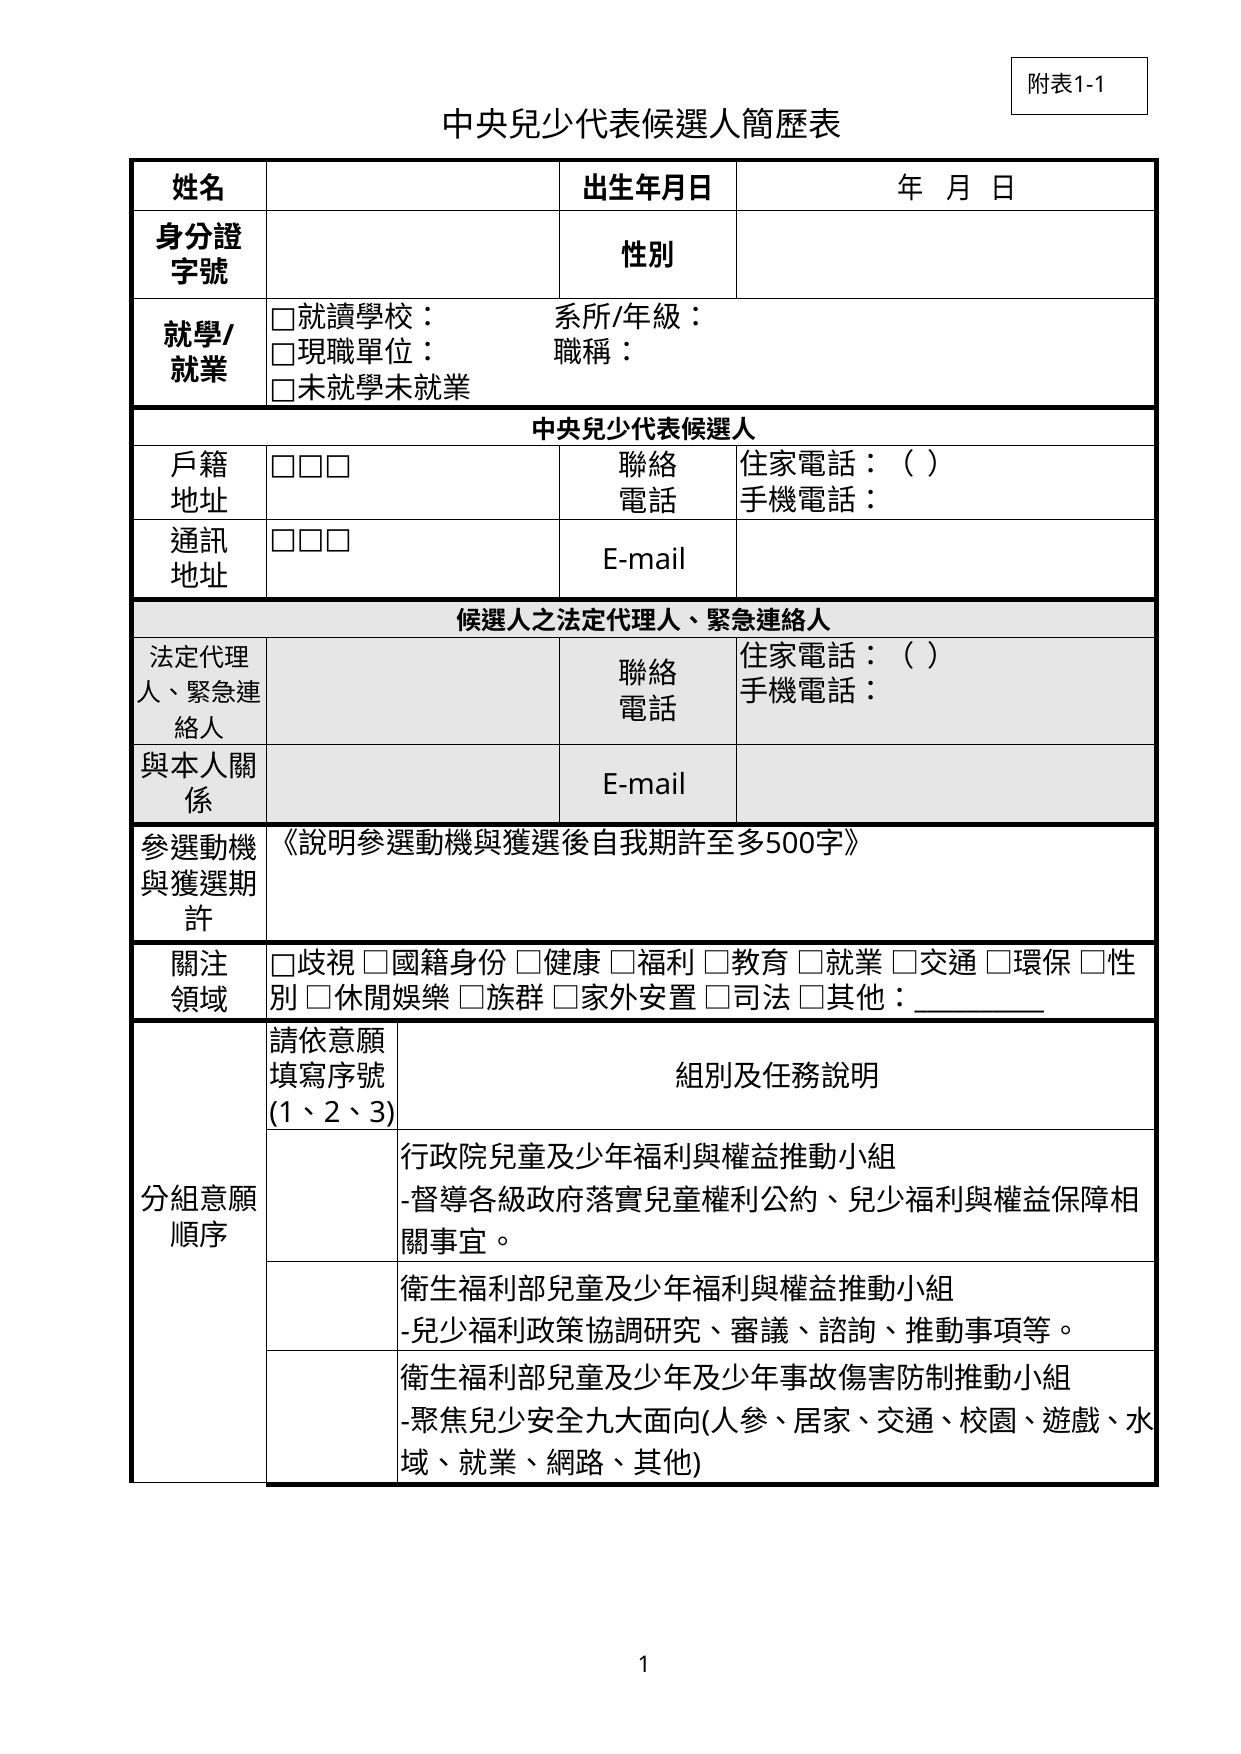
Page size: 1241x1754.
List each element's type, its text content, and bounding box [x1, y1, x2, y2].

table_cell 聯絡 電話 [560, 446, 736, 519]
table_cell [267, 638, 559, 744]
table_cell [267, 1351, 397, 1482]
table_cell [267, 211, 559, 298]
table_cell 組別及任務說明 [398, 1023, 1154, 1129]
table_cell 性別 [560, 211, 736, 298]
table_cell 戶籍 地址 [134, 446, 266, 519]
table_cell 通訊 地址 [134, 520, 266, 597]
table_cell 法定代理人、緊急連絡人 [134, 638, 266, 744]
table_cell 中央兒少代表候選人 [134, 410, 1154, 445]
table_cell 衛生福利部兒童及少年福利與權益推動小組 -兒少福利政策協調研究、審議、諮詢、推動事項等。 [398, 1262, 1154, 1350]
table_cell □□□ [267, 520, 559, 597]
table_cell 候選人之法定代理人、緊急連絡人 [134, 602, 1154, 637]
table_cell □歧視 □國籍身份 □健康 □福利 □教育 □就業 □交通 □環保 □性別 □休閒娛樂 □族群 □家外安置 □司法 □其他：__________ [267, 945, 1154, 1018]
table_cell 請依意願填寫序號(1、2、3) [267, 1023, 397, 1129]
table_header 出生年月日 [560, 162, 736, 210]
table_cell [737, 211, 1154, 298]
table_cell [737, 520, 1154, 597]
table_header 年 月 日 [737, 162, 1154, 210]
table_header 姓名 [134, 162, 266, 210]
table_cell 聯絡 電話 [560, 638, 736, 744]
table_cell 就學/ 就業 [134, 299, 266, 405]
table_cell 參選動機與獲選期許 [134, 827, 266, 940]
table_cell [267, 745, 559, 822]
table_cell □□□ [267, 446, 559, 519]
table_cell 衛生福利部兒童及少年及少年事故傷害防制推動小組 -聚焦兒少安全九大面向(人參、居家、交通、校園、遊戲、水域、就業、網路、其他) [398, 1351, 1154, 1482]
table_cell [737, 745, 1154, 822]
table_cell 《說明參選動機與獲選後自我期許至多500字》 [267, 827, 1154, 940]
table_cell 住家電話：（ ） 手機電話： [737, 446, 1154, 519]
text 附表1-1 [1027, 66, 1132, 99]
table_cell 住家電話：（ ） 手機電話： [737, 638, 1154, 744]
text 中央兒少代表候選人簡歷表 [175, 103, 1113, 145]
table_cell 分組意願順序 [134, 1023, 266, 1482]
table_cell 行政院兒童及少年福利與權益推動小組 -督導各級政府落實兒童權利公約、兒少福利與權益保障相關事宜。 [398, 1130, 1154, 1261]
table_cell [267, 1262, 397, 1350]
table_cell 與本人關係 [134, 745, 266, 822]
table_cell E-mail [560, 520, 736, 597]
table_cell □就讀學校： 系所/年級： □現職單位： 職稱： □未就學未就業 [267, 299, 1154, 405]
table_header [267, 162, 559, 210]
table_cell E-mail [560, 745, 736, 822]
table_cell [267, 1130, 397, 1261]
table_cell 關注 領域 [134, 945, 266, 1018]
text [1012, 58, 1147, 114]
table_cell 身分證 字號 [134, 211, 266, 298]
